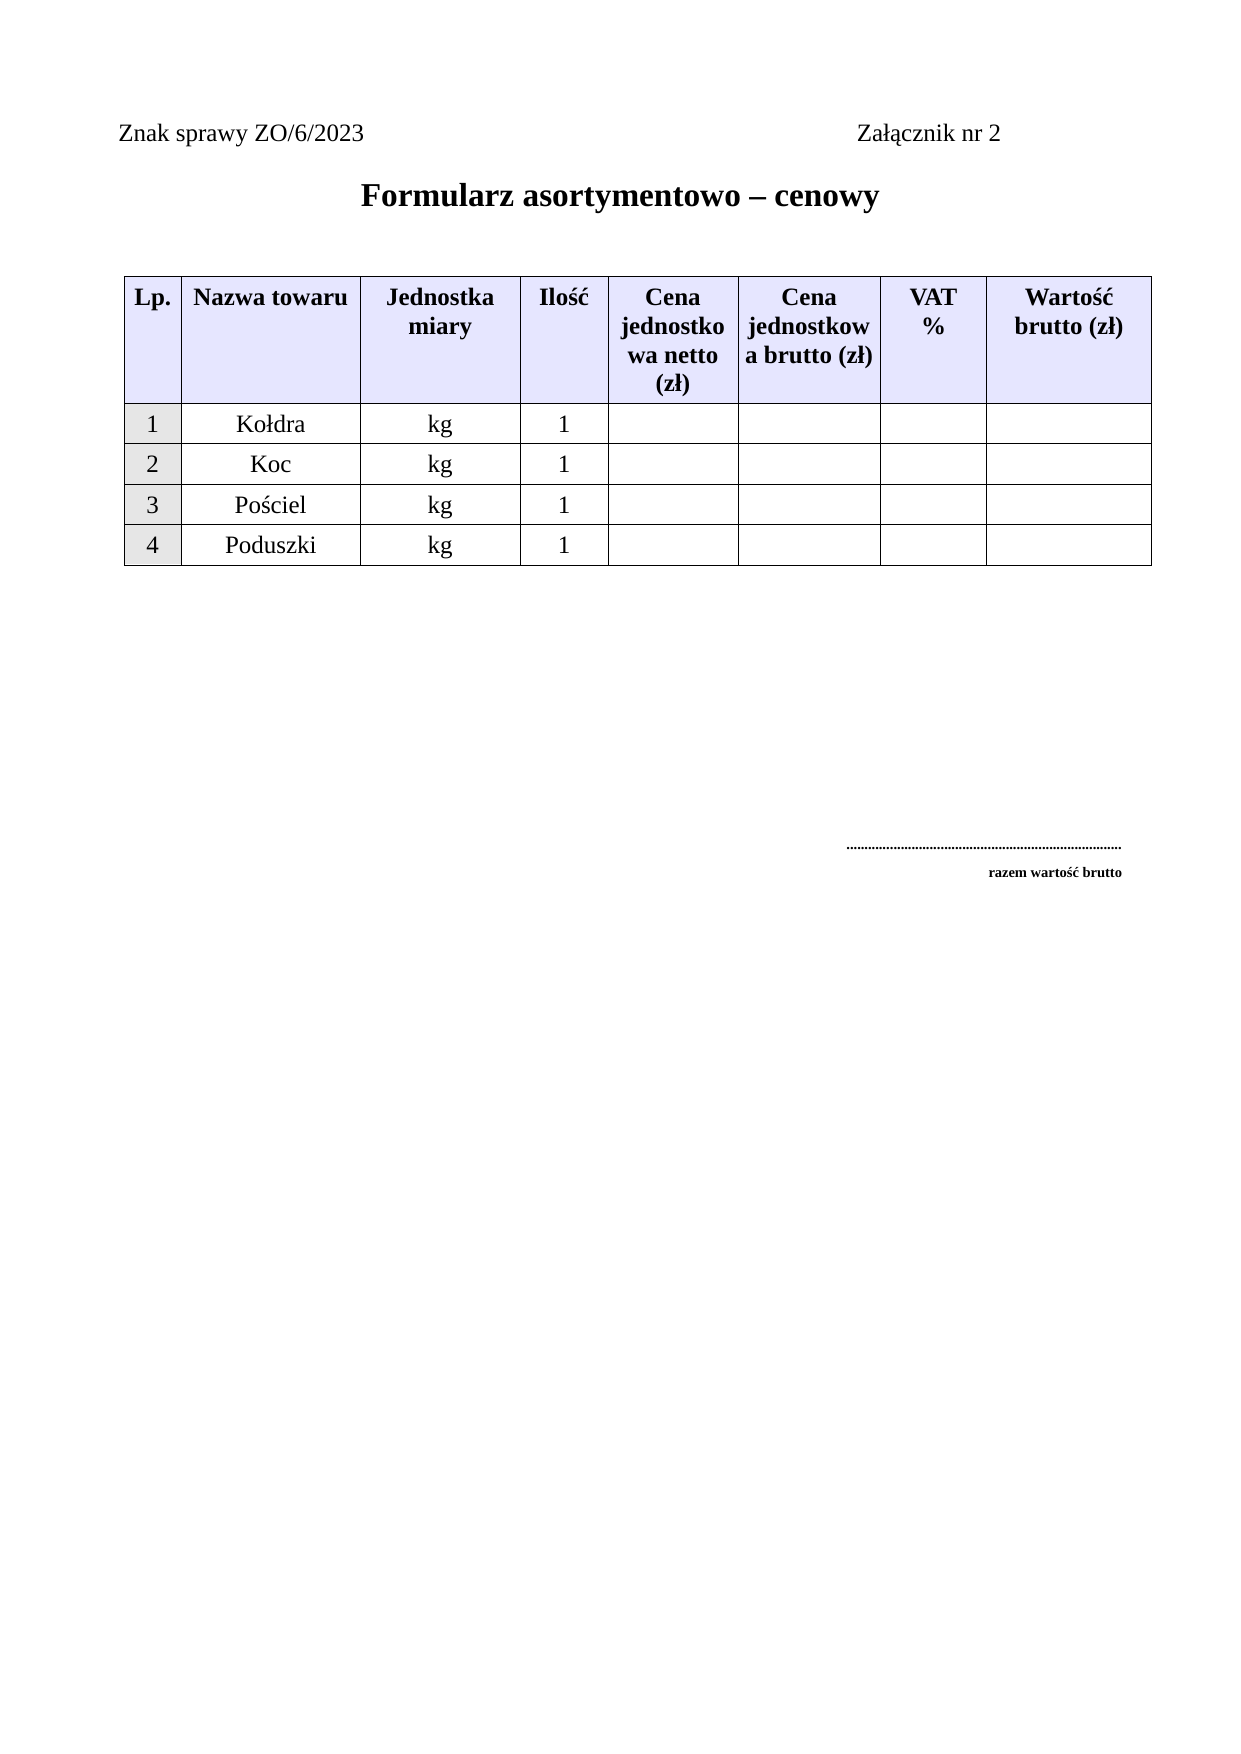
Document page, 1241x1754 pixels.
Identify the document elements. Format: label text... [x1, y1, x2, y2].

table_cell 4 [125, 525, 181, 564]
table_cell Koc [182, 444, 360, 484]
table_cell [881, 404, 986, 443]
table_cell [987, 404, 1151, 443]
table_cell [881, 525, 986, 564]
table_cell 1 [521, 485, 608, 524]
table_cell [987, 485, 1151, 524]
text ............................................................................ [118, 823, 1122, 852]
table_cell 1 [125, 404, 181, 443]
table_header Lp. [125, 277, 181, 403]
table_cell 3 [125, 485, 181, 524]
table_cell kg [361, 485, 520, 524]
table_cell Poduszki [182, 525, 360, 564]
table_cell 1 [521, 444, 608, 484]
table_header VAT % [881, 277, 986, 403]
table_header Ilość [521, 277, 608, 403]
table_cell kg [361, 444, 520, 484]
table_header Cena jednostkowa netto (zł) [609, 277, 738, 403]
text Formularz asortymentowo – cenowy [118, 176, 1122, 214]
table_cell [881, 444, 986, 484]
table_cell [739, 404, 880, 443]
table_cell [739, 444, 880, 484]
table_cell 2 [125, 444, 181, 484]
text razem wartość brutto [118, 852, 1122, 881]
table_header Wartość brutto (zł) [987, 277, 1151, 403]
table_cell Pościel [182, 485, 360, 524]
table_cell 1 [521, 404, 608, 443]
table_cell Kołdra [182, 404, 360, 443]
table_cell kg [361, 404, 520, 443]
text Znak sprawy ZO/6/2023 Załącznik nr 2 [118, 118, 1122, 147]
table_header Jednostka miary [361, 277, 520, 403]
table_cell [609, 485, 738, 524]
table_cell [987, 525, 1151, 564]
table_cell [881, 485, 986, 524]
table_header Cena jednostkowa brutto (zł) [739, 277, 880, 403]
table_cell [609, 525, 738, 564]
table_cell [609, 404, 738, 443]
table_cell [739, 485, 880, 524]
table_cell [609, 444, 738, 484]
table_header Nazwa towaru [182, 277, 360, 403]
table_cell 1 [521, 525, 608, 564]
table_cell [739, 525, 880, 564]
table_cell kg [361, 525, 520, 564]
table_cell [987, 444, 1151, 484]
